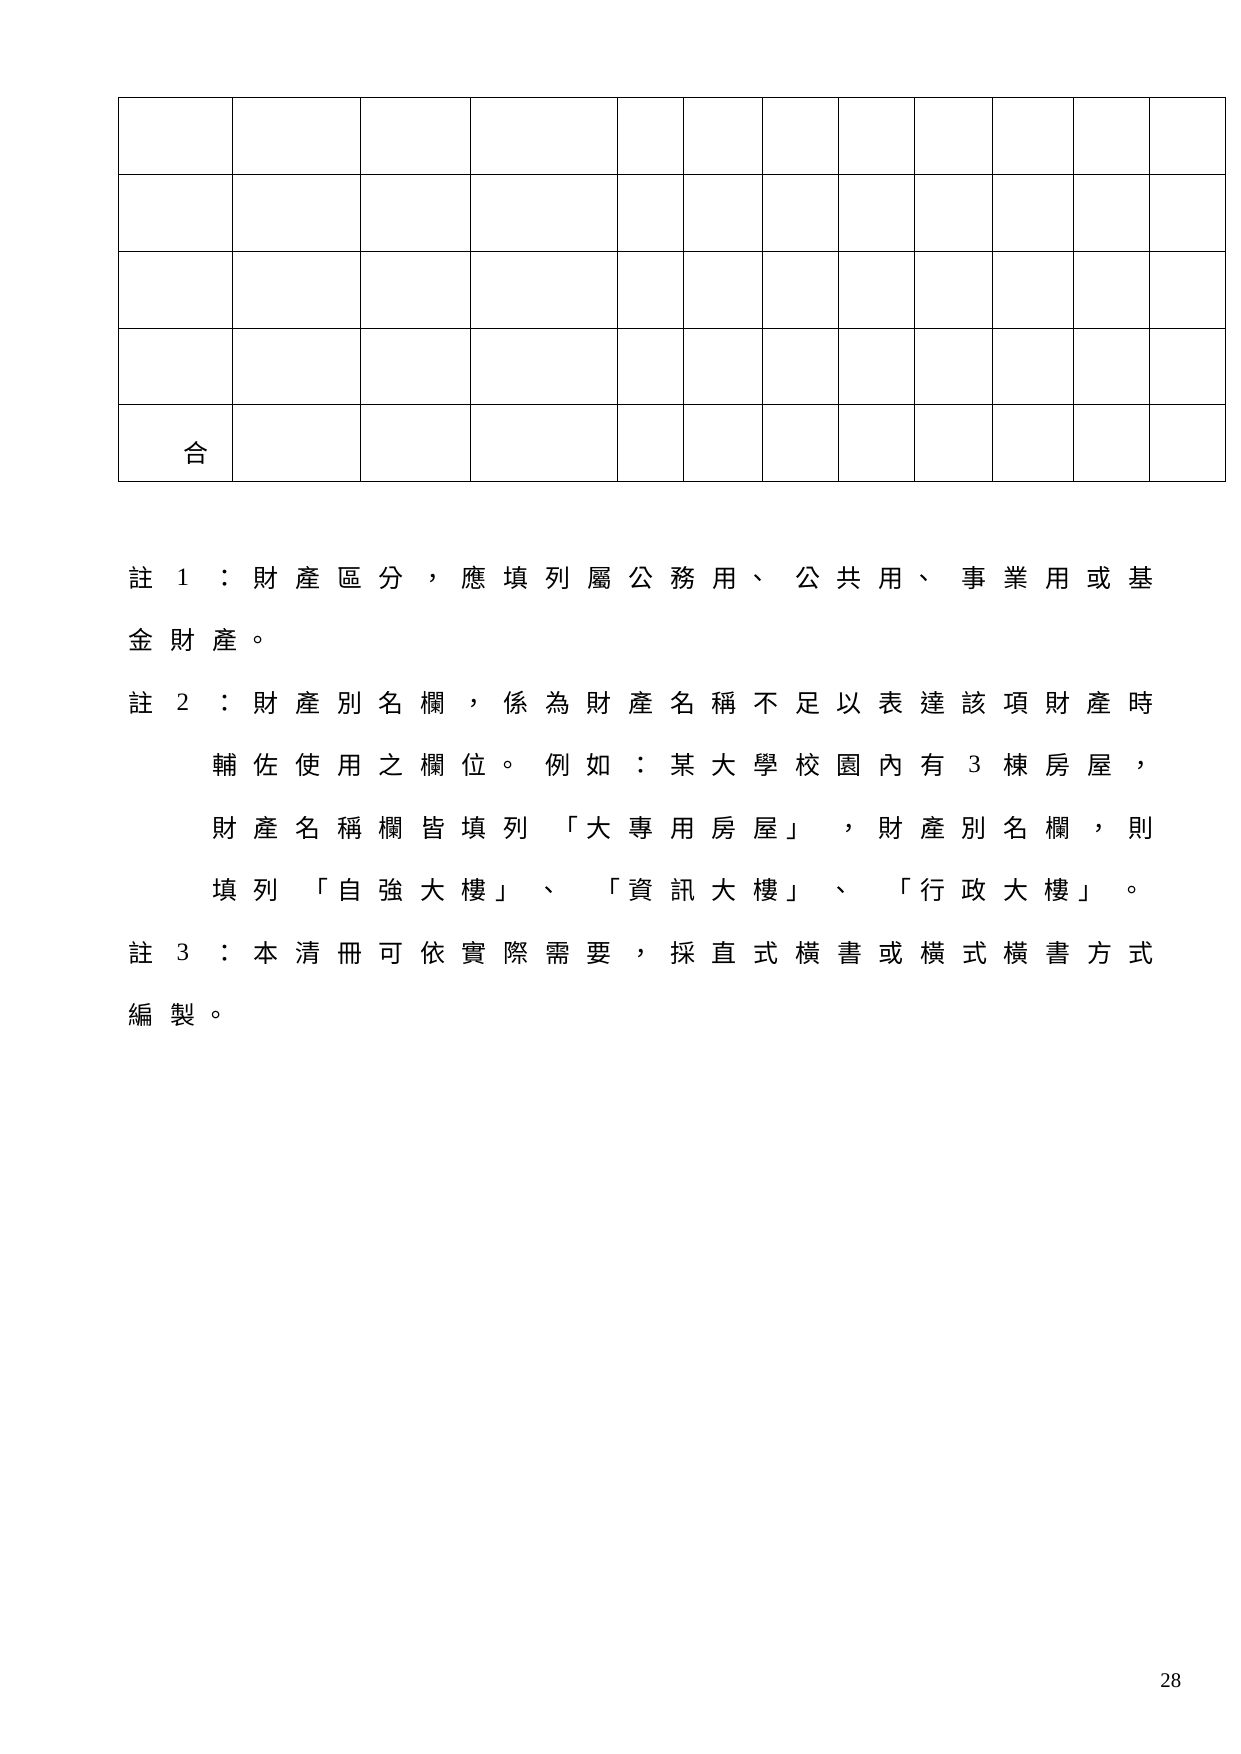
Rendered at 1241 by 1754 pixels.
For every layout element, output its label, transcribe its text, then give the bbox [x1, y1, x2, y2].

table_cell [119, 175, 232, 251]
table_cell [119, 98, 232, 174]
table_cell [233, 175, 360, 251]
table_cell [1150, 252, 1225, 327]
table_cell [684, 329, 762, 404]
table_cell [618, 252, 683, 327]
table_cell [1074, 175, 1149, 251]
text 註2：財產別名欄，係為財產名稱不足以表達該項財產時輔佐使用之欄位。例如：某大學校園內有3棟房屋，財產名稱欄皆填列「大專用房屋」，財產別名欄，則填列「自強大樓」、「資訊大樓」、「行政大樓」。 [116, 660, 1162, 910]
table_cell [993, 329, 1073, 404]
table_cell [618, 405, 683, 481]
table_cell [684, 252, 762, 327]
table_cell [684, 98, 762, 174]
table_cell [119, 252, 232, 327]
table_cell 合計 [119, 405, 232, 481]
table_cell [993, 405, 1073, 481]
table_cell [684, 175, 762, 251]
table_cell [1150, 405, 1225, 481]
table_cell [839, 98, 914, 174]
table_cell [471, 252, 617, 327]
table_cell [915, 329, 992, 404]
table_cell [839, 405, 914, 481]
table_cell [618, 329, 683, 404]
table_cell [233, 329, 360, 404]
table_cell [1074, 98, 1149, 174]
text 註1：財產區分，應填列屬公務用、公共用、事業用或基金財產。 [116, 535, 1162, 660]
table_cell [361, 252, 470, 327]
table_cell [361, 98, 470, 174]
table_cell [839, 252, 914, 327]
table_cell [684, 405, 762, 481]
table_cell [763, 405, 838, 481]
table_cell [1150, 98, 1225, 174]
table_cell [471, 405, 617, 481]
table_cell [839, 329, 914, 404]
table_cell [1150, 329, 1225, 404]
table_cell [618, 175, 683, 251]
table_cell [915, 175, 992, 251]
table_cell [839, 175, 914, 251]
table_cell [233, 405, 360, 481]
table_cell [119, 329, 232, 404]
table_cell [993, 98, 1073, 174]
table_cell [915, 98, 992, 174]
table_cell [915, 405, 992, 481]
table_cell [233, 98, 360, 174]
table_cell [763, 329, 838, 404]
text 註3：本清冊可依實際需要，採直式橫書或橫式橫書方式編製。 [116, 910, 1162, 1035]
table_cell [471, 175, 617, 251]
table_cell [1074, 252, 1149, 327]
table_cell [763, 252, 838, 327]
table_cell [361, 405, 470, 481]
table_cell [915, 252, 992, 327]
table_cell [361, 329, 470, 404]
table_cell [618, 98, 683, 174]
table_cell [993, 252, 1073, 327]
table_cell [993, 175, 1073, 251]
table_cell [1074, 329, 1149, 404]
table_cell [763, 98, 838, 174]
table_cell [471, 329, 617, 404]
table_cell [1150, 175, 1225, 251]
table_cell [471, 98, 617, 174]
table_cell [1074, 405, 1149, 481]
table_cell [361, 175, 470, 251]
table_cell [233, 252, 360, 327]
table_cell [763, 175, 838, 251]
